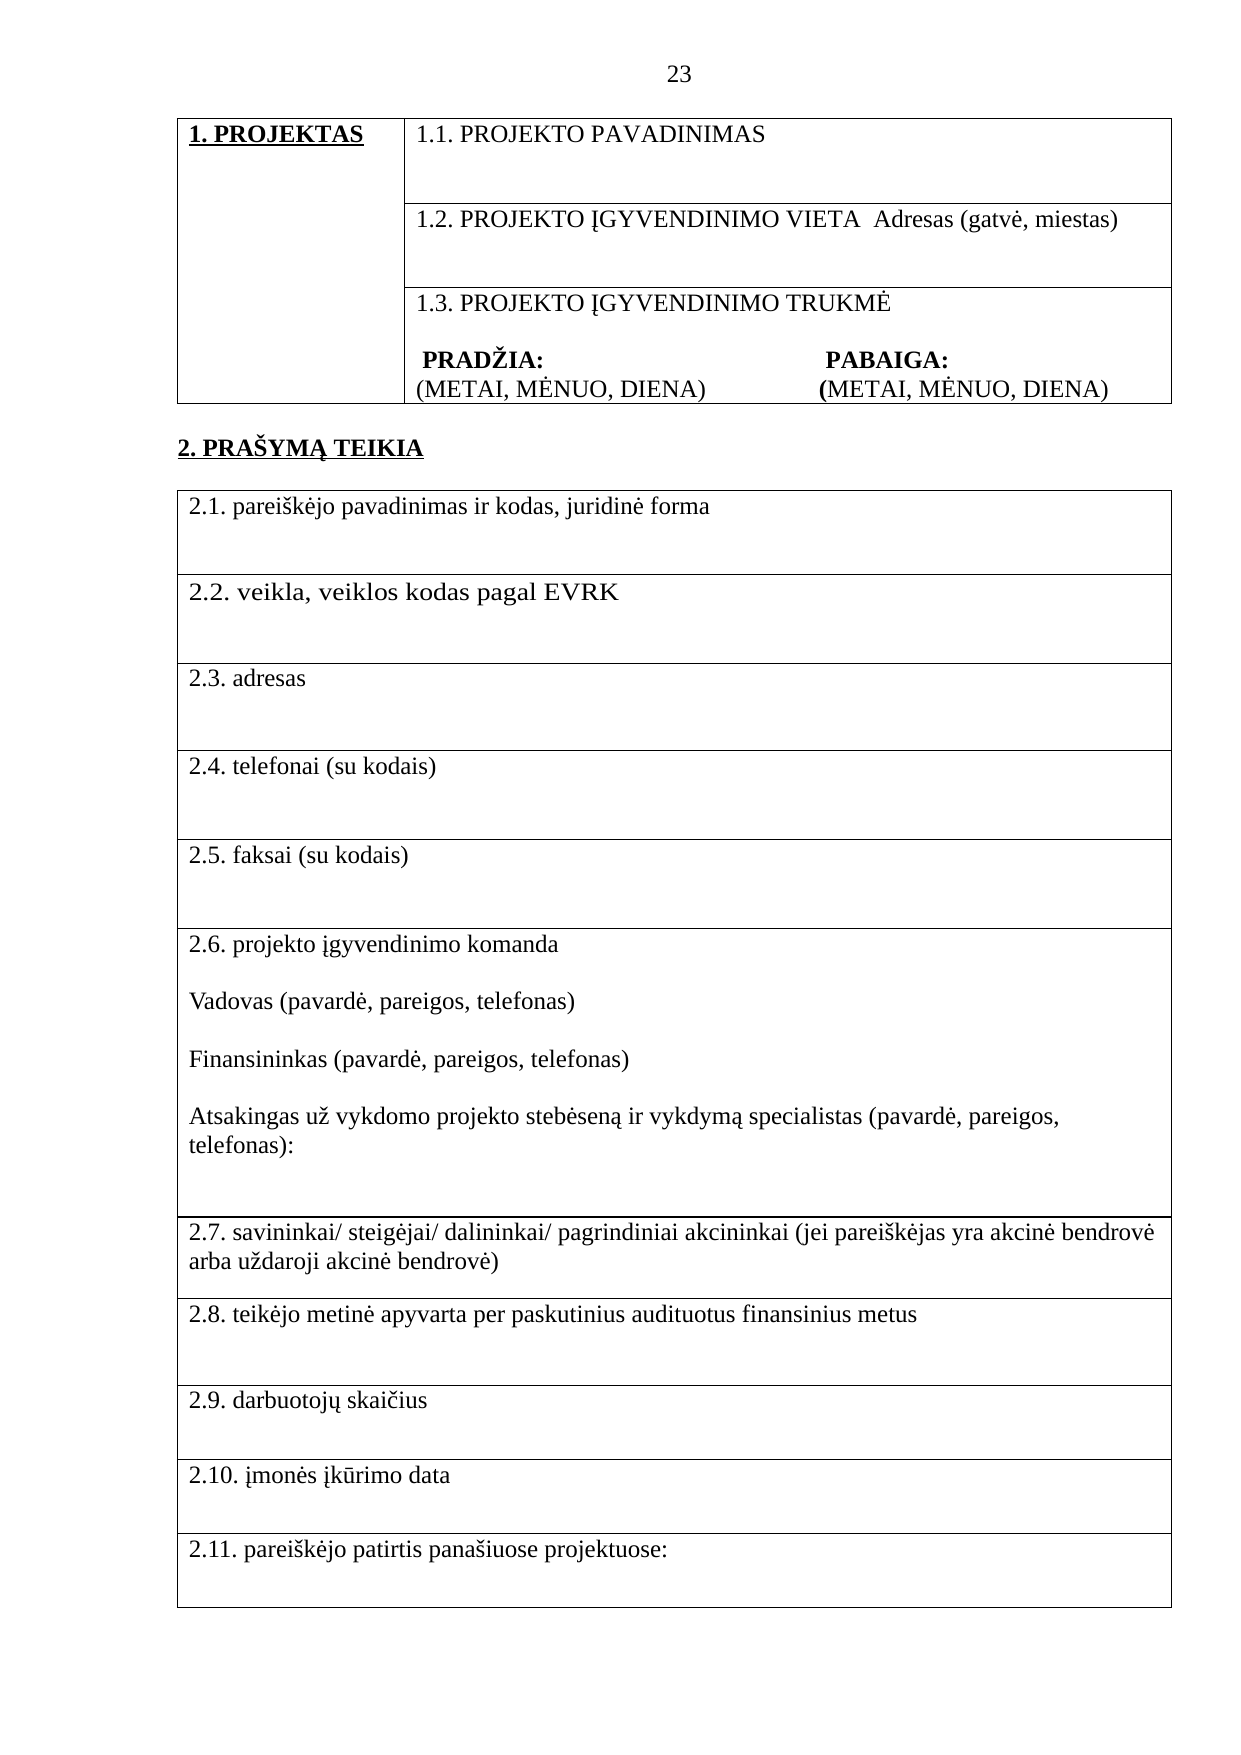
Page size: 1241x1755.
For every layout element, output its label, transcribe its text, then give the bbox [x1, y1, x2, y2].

table_header 2.1. pareiškėjo pavadinimas ir kodas, juridinė forma [178, 491, 1171, 574]
table_cell 2.8. teikėjo metinė apyvarta per paskutinius audituotus finansinius metus [178, 1299, 1171, 1384]
text 2. PRAŠYMĄ TEIKIA [177, 433, 1181, 461]
table_cell 2.10. įmonės įkūrimo data [178, 1460, 1171, 1533]
table_cell 1.2. PROJEKTO ĮGYVENDINIMO VIETA Adresas (gatvė, miestas) [405, 204, 1171, 287]
table_cell 2.5. faksai (su kodais) [178, 840, 1171, 928]
table_cell 2.11. pareiškėjo patirtis panašiuose projektuose: [178, 1534, 1171, 1607]
table_cell 2.2. veikla, veiklos kodas pagal EVRK [178, 575, 1171, 662]
table_header 1.1. PROJEKTO PAVADINIMAS [405, 119, 1171, 203]
table_cell 2.4. telefonai (su kodais) [178, 751, 1171, 839]
table_cell [178, 287, 404, 403]
table_header 1. PROJEKTAS [178, 119, 404, 287]
table_cell 2.6. projekto įgyvendinimo komanda Vadovas (pavardė, pareigos, telefonas) Finansininkas (pavardė, pareigos, telefonas) Atsakingas už vykdomo projekto stebėseną ir vykdymą specialistas (pavardė, pareigos, telefonas): [178, 929, 1171, 1216]
table_cell 1.3. PROJEKTO ĮGYVENDINIMO TRUKMĖ pradžia: PAbaiga: (metai, mėnuo, diena) (metai, mėnuo, diena) [405, 288, 1171, 403]
table_cell 2.7. savininkai/ steigėjai/ dalininkai/ pagrindiniai akcininkai (jei pareiškėjas yra akcinė bendrovė arba uždaroji akcinė bendrovė) [178, 1218, 1171, 1298]
table_cell 2.3. adresas [178, 664, 1171, 750]
table_cell 2.9. darbuotojų skaičius [178, 1386, 1171, 1459]
